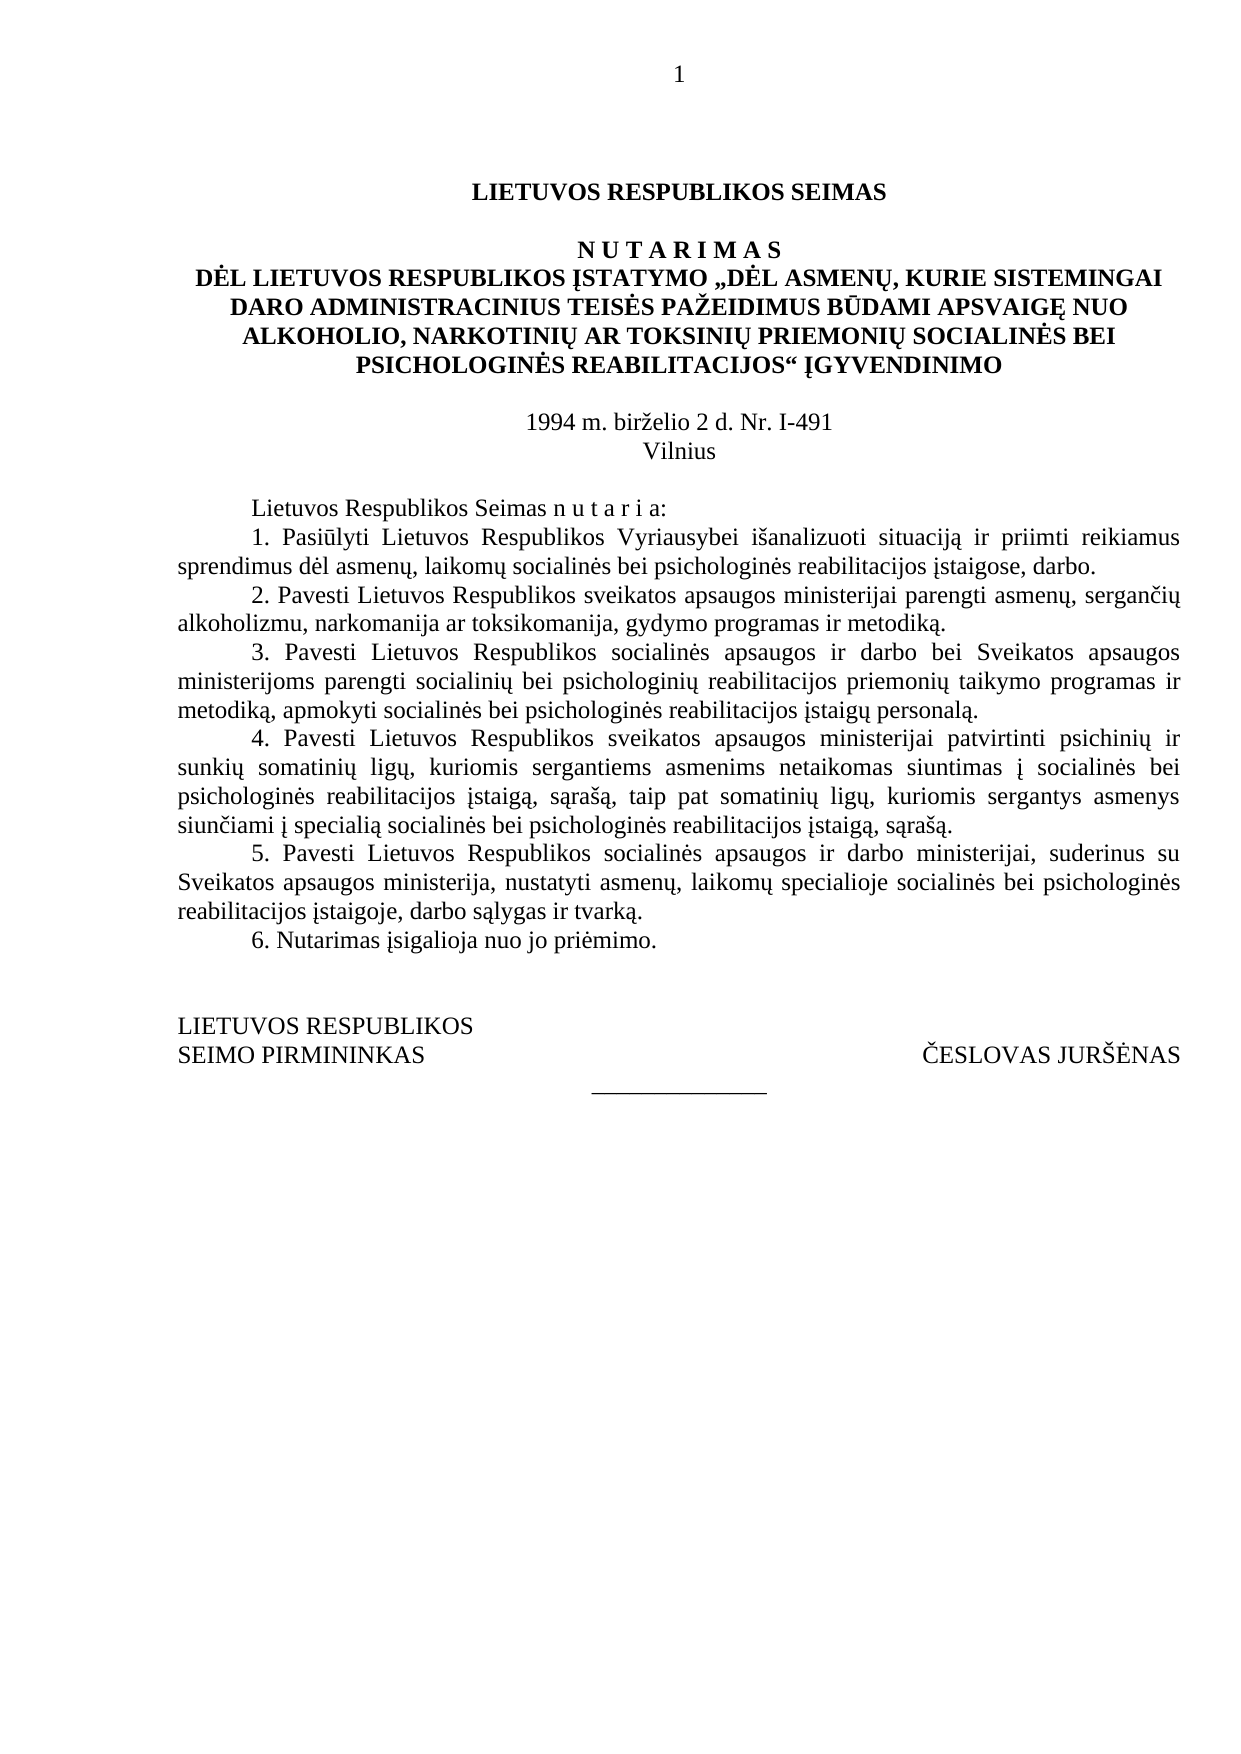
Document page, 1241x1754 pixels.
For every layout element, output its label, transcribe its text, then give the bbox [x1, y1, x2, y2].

text SEIMO PIRMININKAS ČESLOVAS JURŠĖNAS [177, 1040, 1181, 1068]
text DĖL LIETUVOS RESPUBLIKOS ĮSTATYMO „DĖL ASMENŲ, KURIE SISTEMINGAI DARO ADMINISTRACINIUS TEISĖS PAŽEIDIMUS BŪDAMI APSVAIGĘ NUO ALKOHOLIO, NARKOTINIŲ AR TOKSINIŲ PRIEMONIŲ SOCIALINĖS BEI PSICHOLOGINĖS REABILITACIJOS“ ĮGYVENDINIMO [177, 263, 1181, 378]
text 3. Pavesti Lietuvos Respublikos socialinės apsaugos ir darbo bei Sveikatos apsaugos ministerijoms parengti socialinių bei psichologinių reabilitacijos priemonių taikymo programas ir metodiką, apmokyti socialinės bei psichologinės reabilitacijos įstaigų personalą. [177, 637, 1181, 723]
text 6. Nutarimas įsigalioja nuo jo priėmimo. [177, 925, 1181, 953]
text Lietuvos Respublikos Seimas nutaria: [177, 493, 1181, 522]
text LIETUVOS RESPUBLIKOS SEIMAS [177, 177, 1181, 206]
text 4. Pavesti Lietuvos Respublikos sveikatos apsaugos ministerijai patvirtinti psichinių ir sunkių somatinių ligų, kuriomis sergantiems asmenims netaikomas siuntimas į socialinės bei psichologinės reabilitacijos įstaigą, sąrašą, taip pat somatinių ligų, kuriomis sergantys asmenys siunčiami į specialią socialinės bei psichologinės reabilitacijos įstaigą, sąrašą. [177, 723, 1181, 838]
text N U T A R I M A S [177, 235, 1181, 263]
text 1. Pasiūlyti Lietuvos Respublikos Vyriausybei išanalizuoti situaciją ir priimti reikiamus sprendimus dėl asmenų, laikomų socialinės bei psichologinės reabilitacijos įstaigose, darbo. [177, 522, 1181, 580]
text 1994 m. birželio 2 d. Nr. I-491 [177, 407, 1181, 436]
text ______________ [177, 1068, 1181, 1097]
text LIETUVOS RESPUBLIKOS [177, 1011, 1181, 1040]
text 2. Pavesti Lietuvos Respublikos sveikatos apsaugos ministerijai parengti asmenų, sergančių alkoholizmu, narkomanija ar toksikomanija, gydymo programas ir metodiką. [177, 580, 1181, 637]
text 5. Pavesti Lietuvos Respublikos socialinės apsaugos ir darbo ministerijai, suderinus su Sveikatos apsaugos ministerija, nustatyti asmenų, laikomų specialioje socialinės bei psichologinės reabilitacijos įstaigoje, darbo sąlygas ir tvarką. [177, 838, 1181, 925]
text Vilnius [177, 436, 1181, 465]
